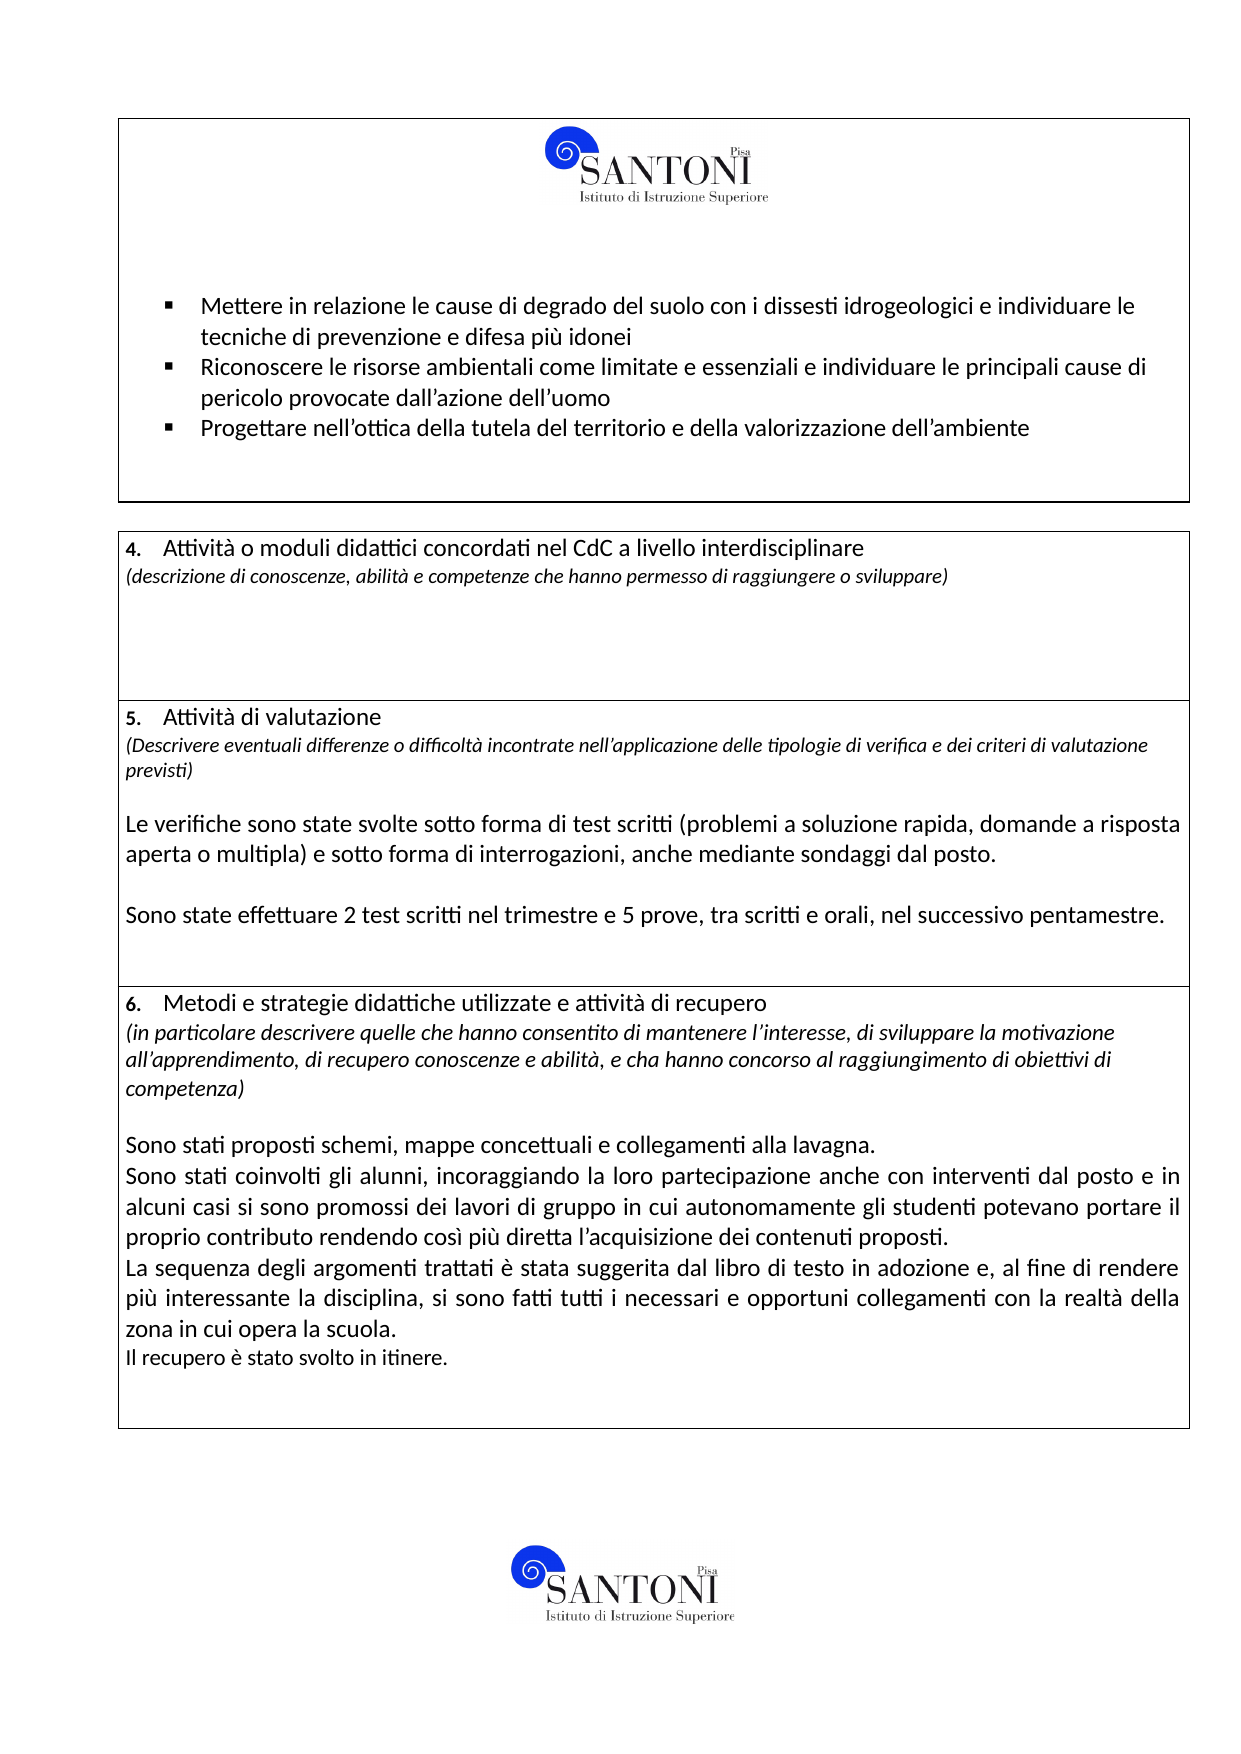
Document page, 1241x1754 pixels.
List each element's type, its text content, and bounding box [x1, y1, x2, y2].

picture [506, 1539, 735, 1624]
picture [539, 120, 768, 205]
table_cell Metodi e strategie didattiche utilizzate e attività di recupero (in particolare descrivere quelle che hanno consentito di mantenere l’interesse, di sviluppare la motivazione all’apprendimento, di recupero conoscenze e abilità, e cha hanno concorso al raggiungimento di obiettivi di competenza) Sono stati proposti schemi, mappe concettuali e collegamenti alla lavagna. Sono stati coinvolti gli alunni, incoraggiando la loro partecipazione anche con interventi dal posto e in alcuni casi si sono promossi dei lavori di gruppo in cui autonomamente gli studenti potevano portare il proprio contributo rendendo così più diretta l’acquisizione dei contenuti proposti. La sequenza degli argomenti trattati è stata suggerita dal libro di testo in adozione e, al fine di rendere più interessante la disciplina, si sono fatti tutti i necessari e opportuni collegamenti con la realtà della zona in cui opera la scuola. Il recupero è stato svolto in itinere. [119, 987, 1189, 1427]
table_cell Attività di valutazione (Descrivere eventuali differenze o difficoltà incontrate nell’applicazione delle tipologie di verifica e dei criteri di valutazione previsti) Le verifiche sono state svolte sotto forma di test scritti (problemi a soluzione rapida, domande a risposta aperta o multipla) e sotto forma di interrogazioni, anche mediante sondaggi dal posto. Sono state effettuare 2 test scritti nel trimestre e 5 prove, tra scritti e orali, nel successivo pentamestre. [119, 701, 1189, 986]
table_cell Le competenze o i traguardi di competenza raggiunti dalla maggior parte della classe (fare riferimento alle Linee Guida e ai documenti dei dipartimenti e indicare le cause del non raggiungimento) Le competenze estrapolate dalle Linee guida in fase di progettazione sono le seguenti: Mettere in relazione i processi di formazione ed evoluzione del suolo per essere in grado di tutelare, salvaguardare e valorizzare la risorsa suolo. Utilizzare il linguaggio e i metodi propri della matematica per organizzare e valutare informazioni qualitative e quantitative. Saper riconoscere gli elementi strutturali di un ecosistema per essere in grado di tutelare, salvaguardare e valorizzare le risorse del territorio e dell’ambiente. Essere in grado di riconoscere le vulnerabilità di un territorio e saper scegliere la tipologia di intervento più adatta per la difesa del suolo e la tutela del territorio. Acquisizione della capacità di indagine dei fenomeni naturali ed ambientali connessi allo studio dell’ecologia, del suolo e della gestione del territorio. Successivamente sono state meglio delineate in funzione della programmazione delle unità didattiche di apprendimento come segue: Mettere in relazione le cause di degrado del suolo con i dissesti idrogeologici e individuare le tecniche di prevenzione e difesa più idonei Riconoscere le risorse ambientali come limitate e essenziali e individuare le principali cause di pericolo provocate dall’azione dell’uomo Progettare nell’ottica della tutela del territorio e della valorizzazione dell’ambiente [119, 119, 1189, 501]
table_header Attività o moduli didattici concordati nel CdC a livello interdisciplinare (descrizione di conoscenze, abilità e competenze che hanno permesso di raggiungere o sviluppare) [119, 532, 1189, 700]
